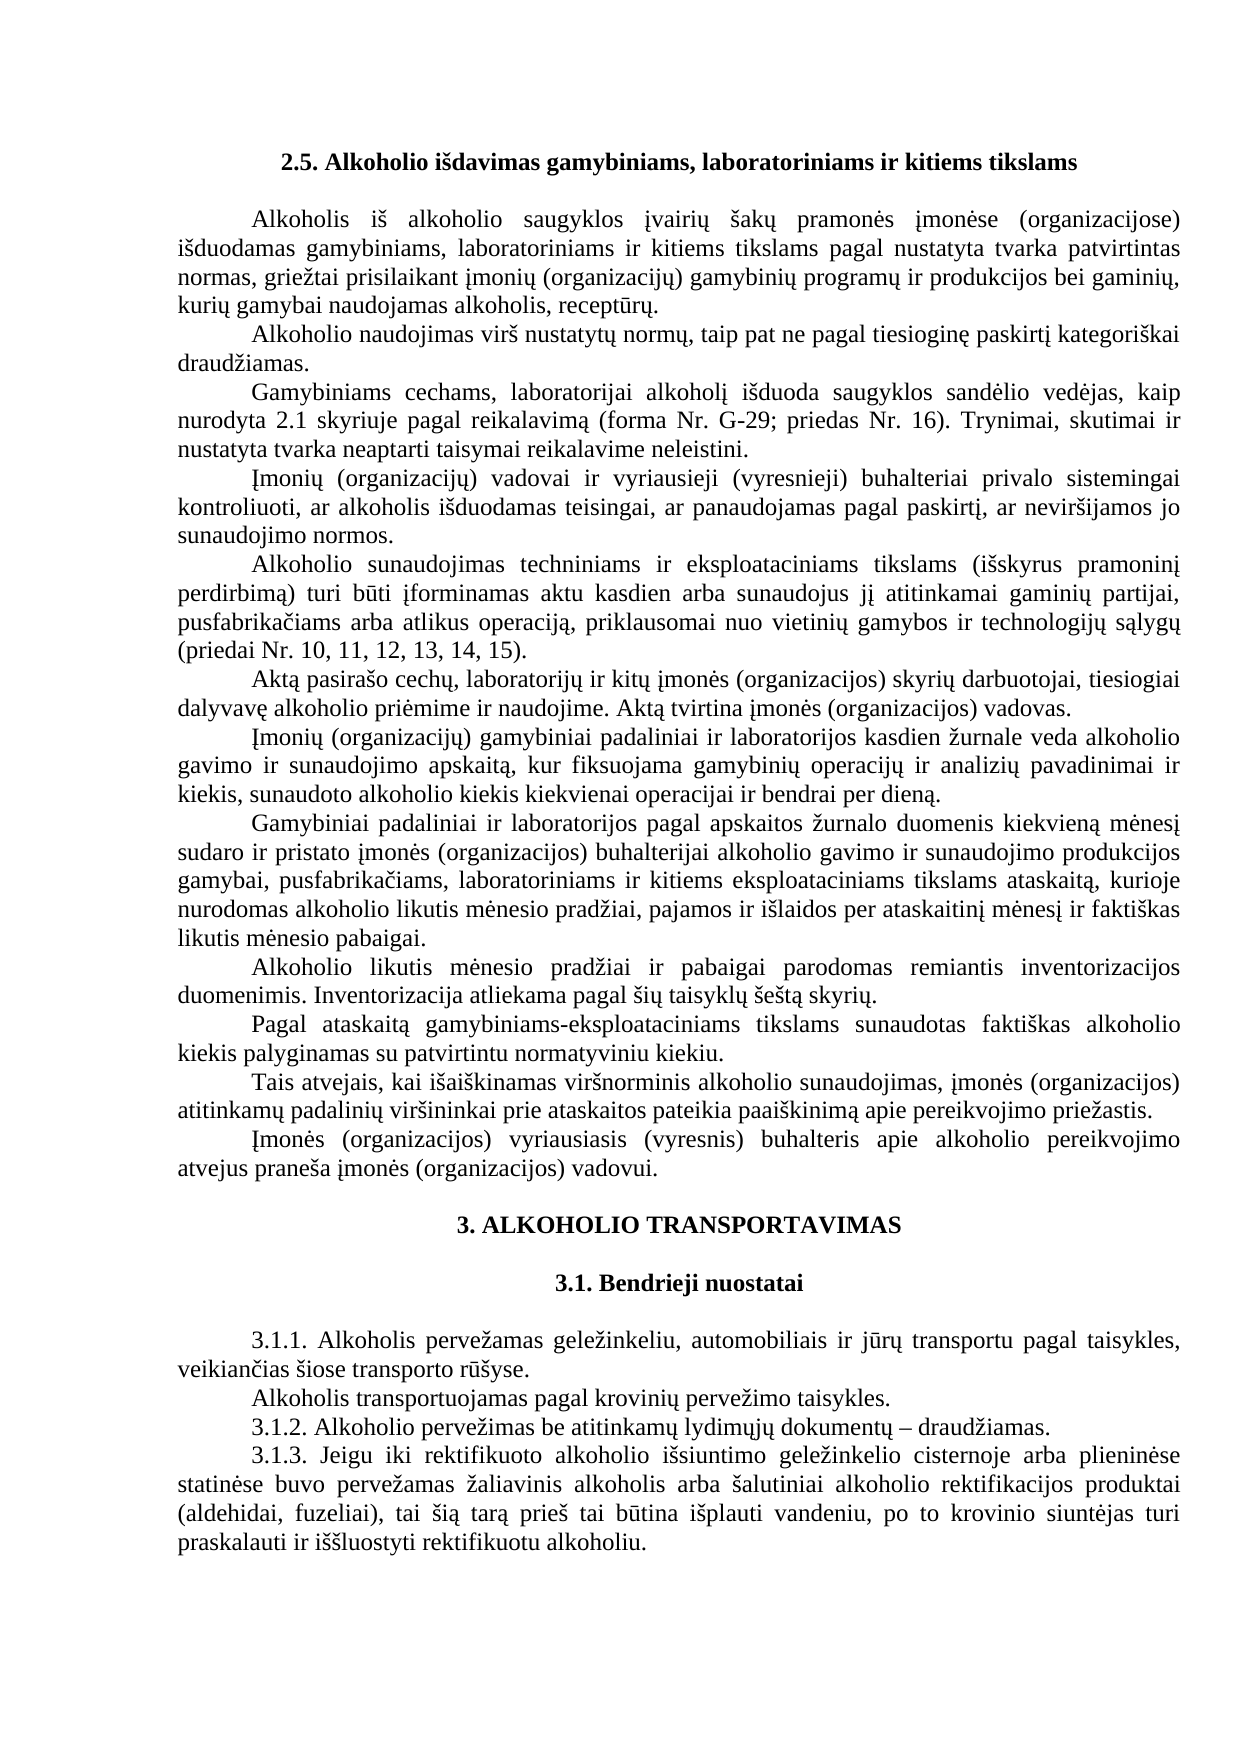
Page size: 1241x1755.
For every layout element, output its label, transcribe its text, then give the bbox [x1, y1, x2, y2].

text Aktą pasirašo cechų, laboratorijų ir kitų įmonės (organizacijos) skyrių darbuotojai, tiesiogiai dalyvavę alkoholio priėmime ir naudojime. Aktą tvirtina įmonės (organizacijos) vadovas. [177, 664, 1181, 722]
text Alkoholis transportuojamas pagal krovinių pervežimo taisykles. [177, 1383, 1181, 1412]
text Tais atvejais, kai išaiškinamas viršnorminis alkoholio sunaudojimas, įmonės (organizacijos) atitinkamų padalinių viršininkai prie ataskaitos pateikia paaiškinimą apie pereikvojimo priežastis. [177, 1067, 1181, 1124]
text Įmonės (organizacijos) vyriausiasis (vyresnis) buhalteris apie alkoholio pereikvojimo atvejus praneša įmonės (organizacijos) vadovui. [177, 1124, 1181, 1182]
text Gamybiniai padaliniai ir laboratorijos pagal apskaitos žurnalo duomenis kiekvieną mėnesį sudaro ir pristato įmonės (organizacijos) buhalterijai alkoholio gavimo ir sunaudojimo produkcijos gamybai, pusfabrikačiams, laboratoriniams ir kitiems eksploataciniams tikslams ataskaitą, kurioje nurodomas alkoholio likutis mėnesio pradžiai, pajamos ir išlaidos per ataskaitinį mėnesį ir faktiškas likutis mėnesio pabaigai. [177, 808, 1181, 952]
text 2.5. Alkoholio išdavimas gamybiniams, laboratoriniams ir kitiems tikslams [177, 147, 1181, 176]
text 3.1.2. Alkoholio pervežimas be atitinkamų lydimųjų dokumentų – draudžiamas. [177, 1412, 1181, 1441]
text Įmonių (organizacijų) vadovai ir vyriausieji (vyresnieji) buhalteriai privalo sistemingai kontroliuoti, ar alkoholis išduodamas teisingai, ar panaudojamas pagal paskirtį, ar neviršijamos jo sunaudojimo normos. [177, 463, 1181, 549]
text 3.1.1. Alkoholis pervežamas geležinkeliu, automobiliais ir jūrų transportu pagal taisykles, veikiančias šiose transporto rūšyse. [177, 1326, 1181, 1383]
text 3.1. Bendrieji nuostatai [177, 1268, 1181, 1297]
text 3.1.3. Jeigu iki rektifikuoto alkoholio išsiuntimo geležinkelio cisternoje arba plieninėse statinėse buvo pervežamas žaliavinis alkoholis arba šalutiniai alkoholio rektifikacijos produktai (aldehidai, fuzeliai), tai šią tarą prieš tai būtina išplauti vandeniu, po to krovinio siuntėjas turi praskalauti ir iššluostyti rektifikuotu alkoholiu. [177, 1441, 1181, 1556]
text Alkoholio naudojimas virš nustatytų normų, taip pat ne pagal tiesioginę paskirtį kategoriškai draudžiamas. [177, 319, 1181, 377]
text Alkoholio likutis mėnesio pradžiai ir pabaigai parodomas remiantis inventorizacijos duomenimis. Inventorizacija atliekama pagal šių taisyklų šeštą skyrių. [177, 952, 1181, 1009]
text Gamybiniams cechams, laboratorijai alkoholį išduoda saugyklos sandėlio vedėjas, kaip nurodyta 2.1 skyriuje pagal reikalavimą (forma Nr. G-29; priedas Nr. 16). Trynimai, skutimai ir nustatyta tvarka neaptarti taisymai reikalavime neleistini. [177, 377, 1181, 463]
text Alkoholio sunaudojimas techniniams ir eksploataciniams tikslams (išskyrus pramoninį perdirbimą) turi būti įforminamas aktu kasdien arba sunaudojus jį atitinkamai gaminių partijai, pusfabrikačiams arba atlikus operaciją, priklausomai nuo vietinių gamybos ir technologijų sąlygų (priedai Nr. 10, 11, 12, 13, 14, 15). [177, 549, 1181, 664]
text Įmonių (organizacijų) gamybiniai padaliniai ir laboratorijos kasdien žurnale veda alkoholio gavimo ir sunaudojimo apskaitą, kur fiksuojama gamybinių operacijų ir analizių pavadinimai ir kiekis, sunaudoto alkoholio kiekis kiekvienai operacijai ir bendrai per dieną. [177, 722, 1181, 808]
text 3. ALKOHOLIO TRANSPORTAVIMAS [177, 1211, 1181, 1239]
text Pagal ataskaitą gamybiniams-eksploataciniams tikslams sunaudotas faktiškas alkoholio kiekis palyginamas su patvirtintu normatyviniu kiekiu. [177, 1009, 1181, 1067]
text Alkoholis iš alkoholio saugyklos įvairių šakų pramonės įmonėse (organizacijose) išduodamas gamybiniams, laboratoriniams ir kitiems tikslams pagal nustatyta tvarka patvirtintas normas, griežtai prisilaikant įmonių (organizacijų) gamybinių programų ir produkcijos bei gaminių, kurių gamybai naudojamas alkoholis, receptūrų. [177, 204, 1181, 319]
